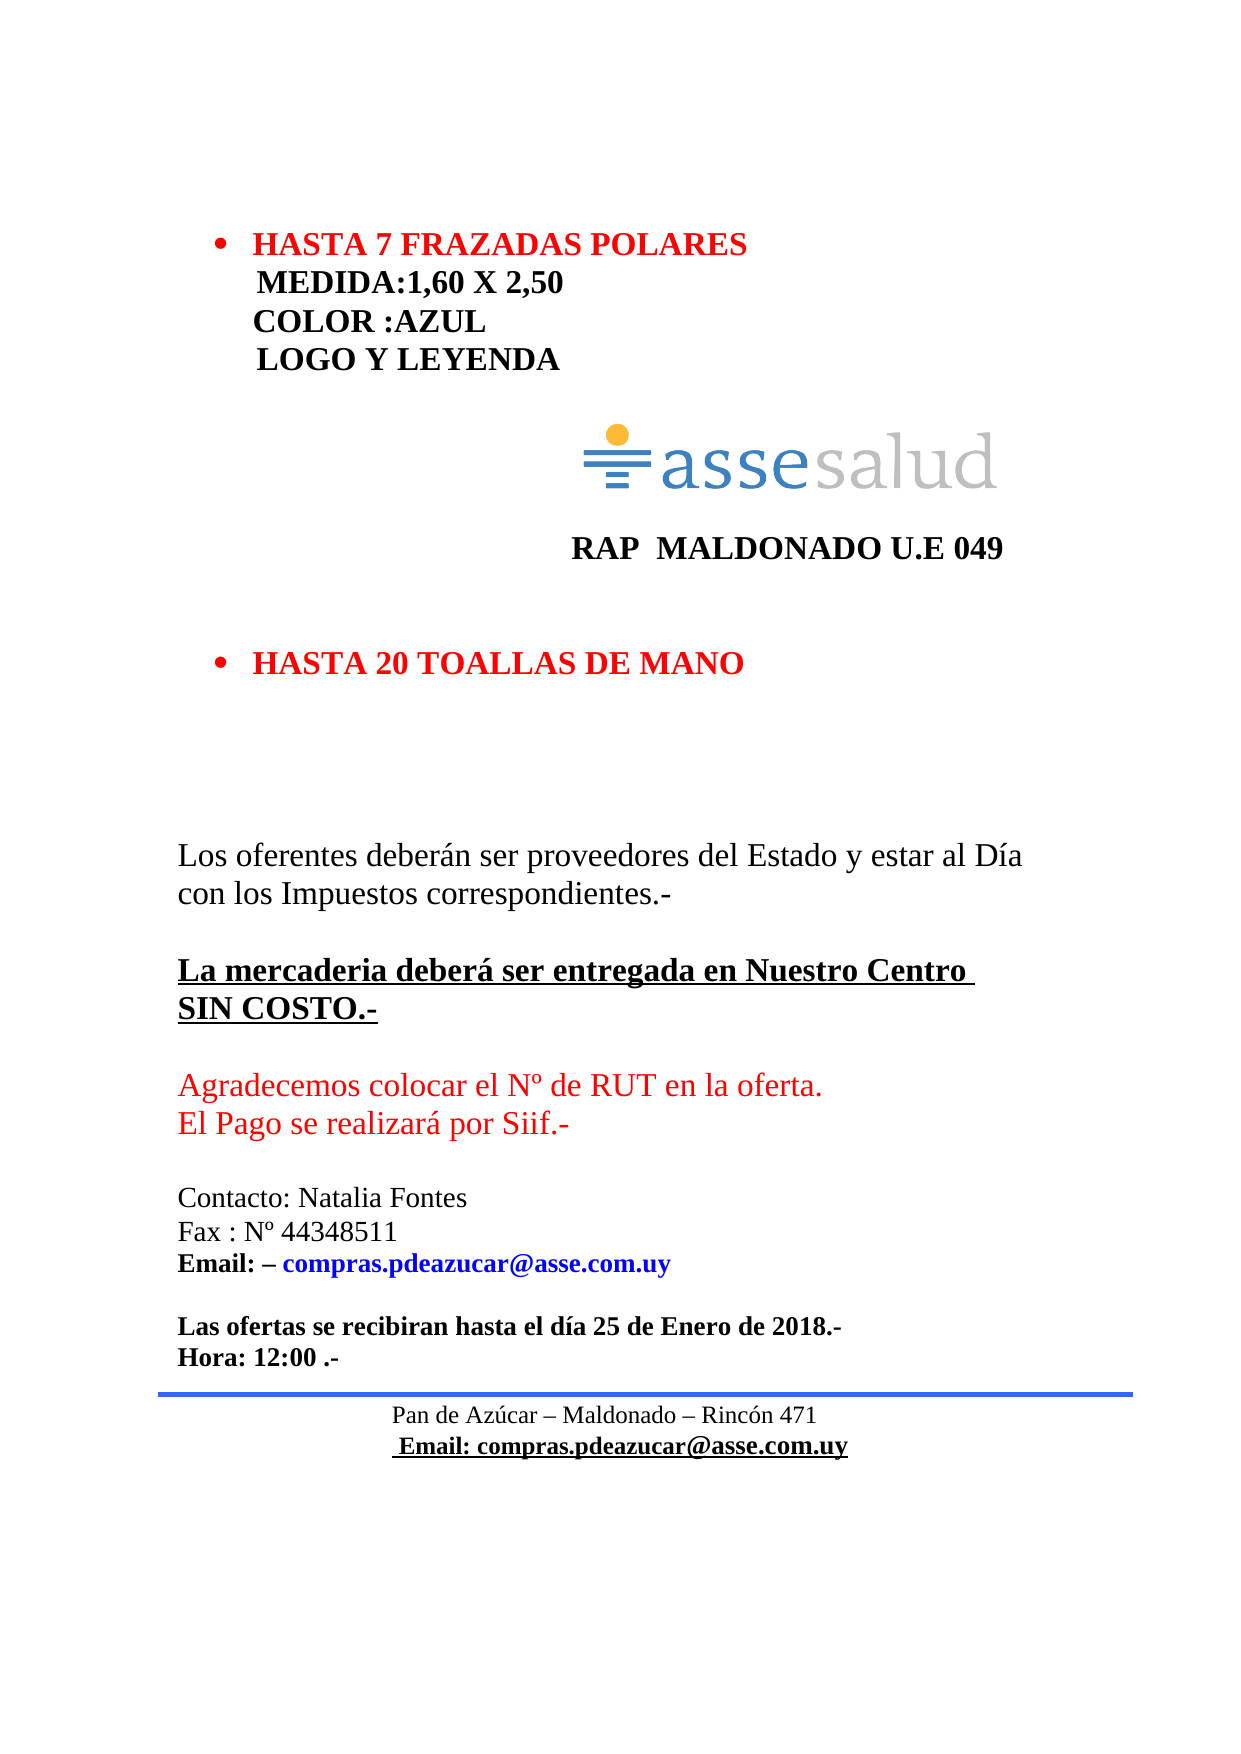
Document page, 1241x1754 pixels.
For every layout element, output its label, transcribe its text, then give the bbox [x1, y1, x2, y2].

picture [583, 424, 997, 489]
text La mercaderia deberá ser entregada en Nuestro Centro [177, 950, 1063, 988]
text Email: compras.pdeazucar@asse.com.uy [177, 1429, 1063, 1461]
text Email: – compras.pdeazucar@asse.com.uy [177, 1247, 1063, 1278]
text El Pago se realizará por Siif.- [177, 1103, 1063, 1142]
text Pan de Azúcar – Maldonado – Rincón 471 [177, 1401, 1063, 1429]
text MEDIDA:1,60 X 2,50 [215, 263, 1063, 301]
text LOGO Y LEYENDA [215, 339, 1063, 378]
text Fax : Nº 44348511 [177, 1214, 1063, 1247]
text RAP MALDONADO U.E 049 [215, 528, 1063, 567]
list COLOR :AZUL [215, 301, 1063, 339]
text SIN COSTO.- [177, 988, 1063, 1027]
list HASTA 20 TOALLAS DE MANO [215, 643, 1063, 682]
text Hora: 12:00 .- [177, 1341, 1063, 1372]
list HASTA 7 FRAZADAS POLARES [215, 224, 1063, 263]
text Agradecemos colocar el Nº de RUT en la oferta. [177, 1065, 1063, 1103]
text Las ofertas se recibiran hasta el día 25 de Enero de 2018.- [177, 1309, 1063, 1341]
text Los oferentes deberán ser proveedores del Estado y estar al Día con los Impuestos correspondientes.- [177, 835, 1063, 912]
text Contacto: Natalia Fontes [177, 1180, 1063, 1214]
